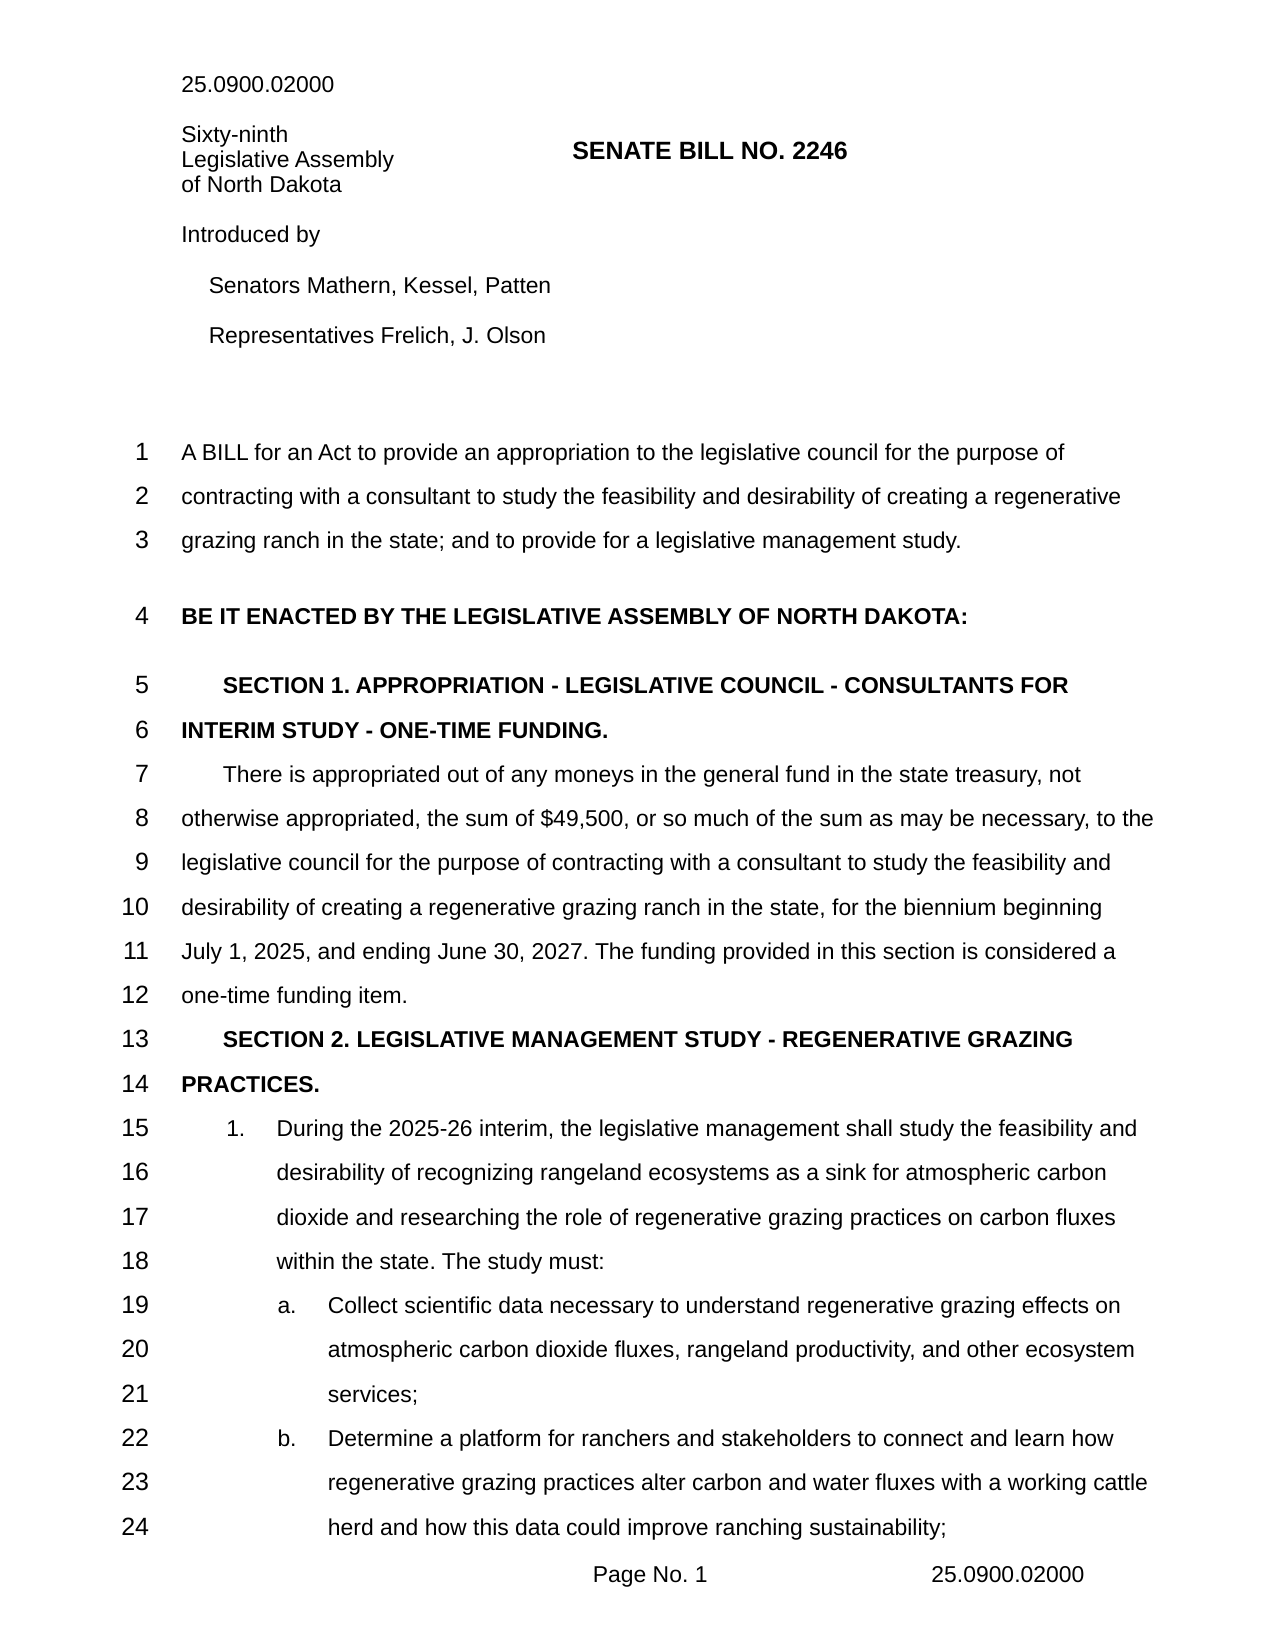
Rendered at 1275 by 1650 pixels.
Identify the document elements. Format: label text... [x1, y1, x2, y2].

text There is appropriated out of any moneys in the general fund in the state treasury, not otherwise appropriated, the sum of $49,500, or so much of the sum as may be necessary, to the legislative council for the purpose of contracting with a consultant to study the feasibility and desirability of creating a regenerative grazing ranch in the state, for the biennium beginning July 1, 2025, and ending June 30, 2027. The funding provided in this section is considered a one‑time funding item. [181, 747, 1154, 1012]
text b. Determine a platform for ranchers and stakeholders to connect and learn how regenerative grazing practices alter carbon and water fluxes with a working cattle herd and how this data could improve ranching sustainability; [181, 1411, 1154, 1544]
title BILL NO. [565, 136, 848, 165]
text . [181, 73, 1154, 133]
text SECTION 1. APPROPRIATION ‑ LEGISLATIVE COUNCIL ‑ CONSULTANTS FOR INTERIM STUDY ‑ ONE‑TIME FUNDING. [181, 658, 1154, 747]
text Introduced by [181, 223, 1154, 248]
text BE IT ENACTED BY THE LEGISLATIVE ASSEMBLY OF NORTH DAKOTA: [181, 589, 1154, 633]
text of North Dakota [181, 173, 1154, 198]
text Representatives Frelich, J. Olson [208, 325, 1154, 348]
text Legislative Assembly [181, 148, 1154, 173]
text a. Collect scientific data necessary to understand regenerative grazing effects on atmospheric carbon dioxide fluxes, rangeland productivity, and other ecosystem services; [181, 1278, 1154, 1411]
text 1. During the 2025-26 interim, the legislative management shall study the feasibility and desirability of recognizing rangeland ecosystems as a sink for atmospheric carbon dioxide and researching the role of regenerative grazing practices on carbon fluxes within the state. The study must: [181, 1101, 1154, 1278]
text SECTION 2. LEGISLATIVE MANAGEMENT STUDY ‑ REGENERATIVE GRAZING PRACTICES. [181, 1012, 1154, 1101]
title A BILL for an Act to provide an appropriation to the legislative council for the purpose of contracting with a consultant to study the feasibility and desirability of creating a regenerative grazing ranch in the state; and to provide for a legislative management study. [181, 425, 1154, 558]
text Senators Mathern, Kessel, Patten [208, 275, 1154, 298]
